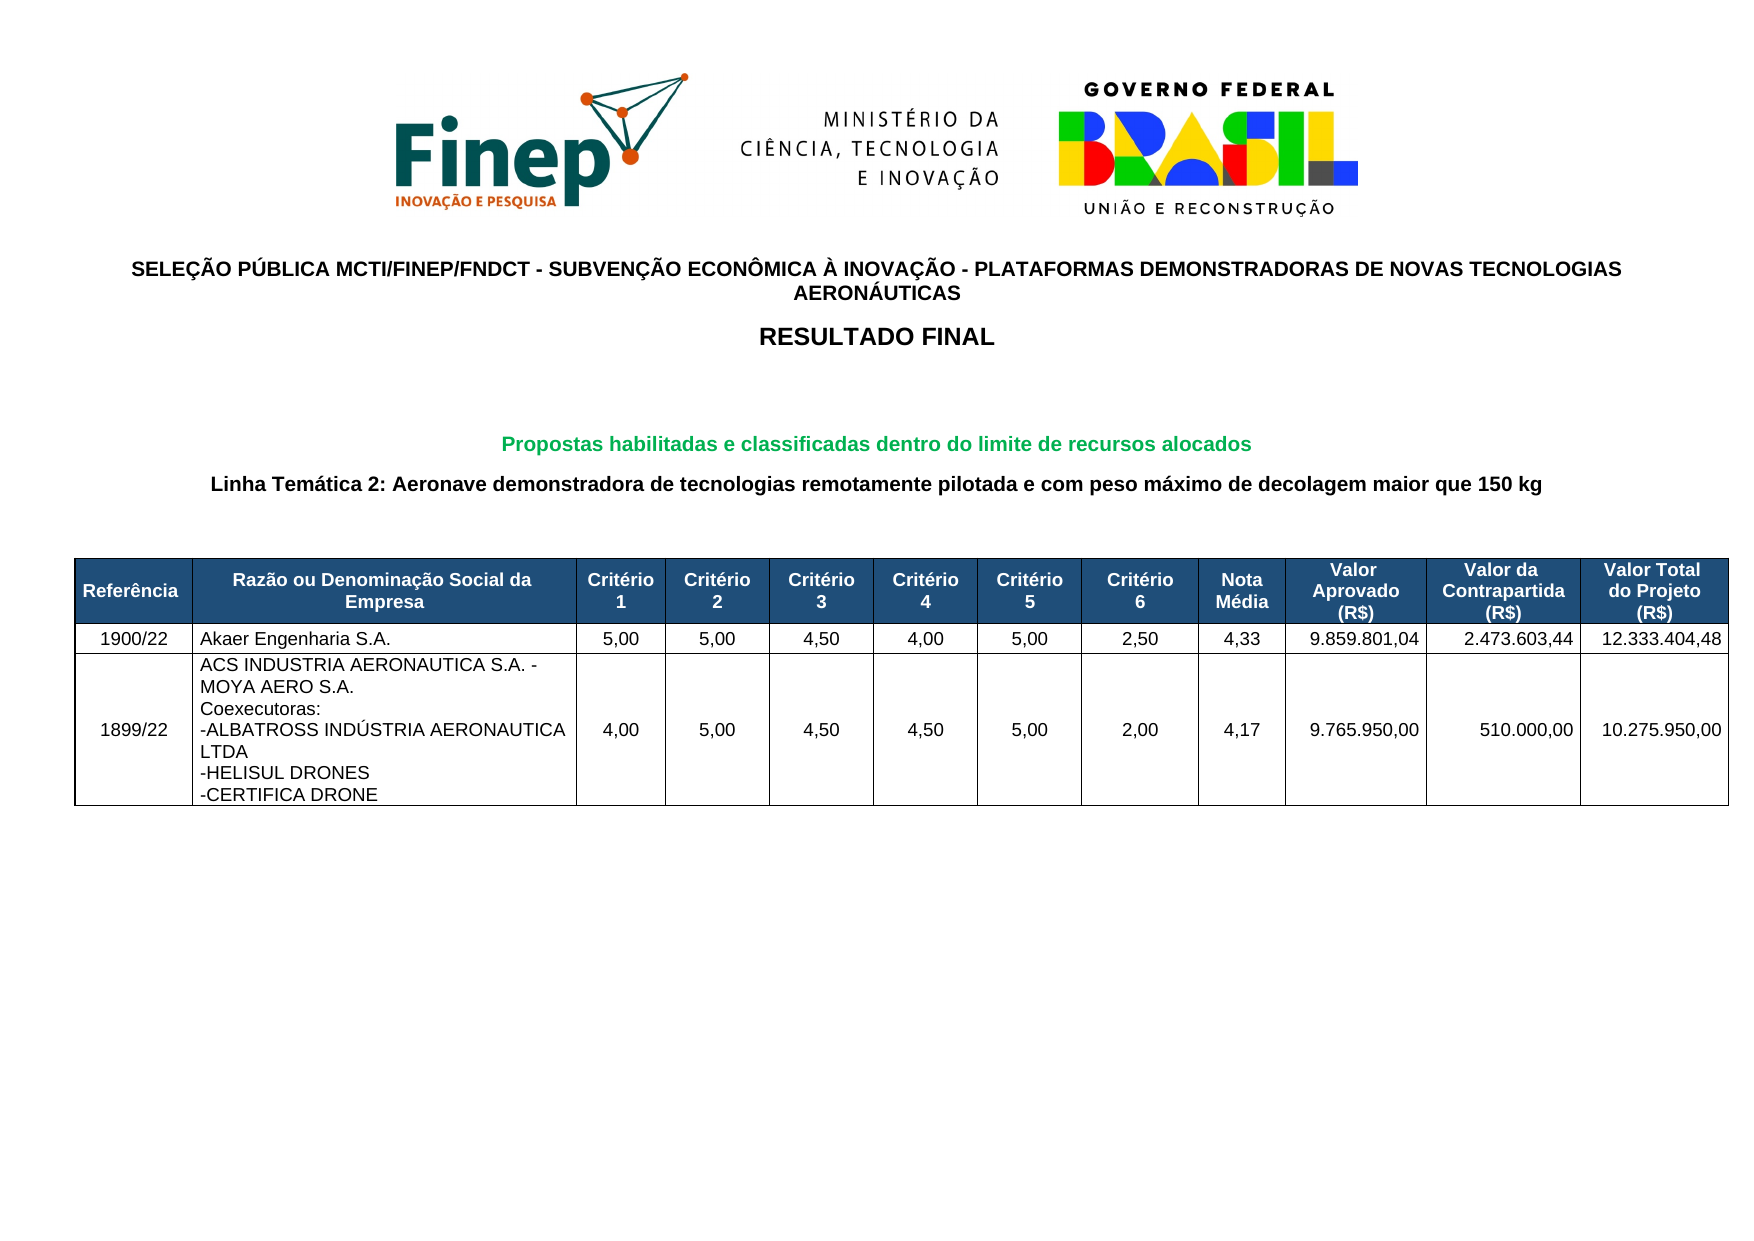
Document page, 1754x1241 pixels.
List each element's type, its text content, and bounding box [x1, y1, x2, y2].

table_header Valor Total do Projeto (R$) [1581, 559, 1728, 623]
table_cell 12.333.404,48 [1581, 624, 1728, 653]
table_cell 9.859.801,04 [1286, 624, 1426, 653]
table_cell 4,50 [770, 654, 873, 805]
table_cell 5,00 [577, 624, 665, 653]
table_header Nota Média [1199, 559, 1285, 623]
table_cell ACS INDUSTRIA AERONAUTICA S.A. - MOYA AERO S.A. Coexecutoras: -ALBATROSS INDÚSTRIA AERONAUTICA LTDA -HELISUL DRONES -CERTIFICA DRONE [193, 654, 576, 805]
table_cell 4,33 [1199, 624, 1285, 653]
table_header Referência [76, 559, 192, 623]
table_cell 1899/22 [76, 654, 192, 805]
table_cell 2,50 [1082, 624, 1198, 653]
table_cell 10.275.950,00 [1581, 654, 1728, 805]
table_cell 4,50 [770, 624, 873, 653]
table_cell 5,00 [666, 654, 769, 805]
text Propostas habilitadas e classificadas dentro do limite de recursos alocados [75, 431, 1679, 455]
table_cell 5,00 [666, 624, 769, 653]
table_header Razão ou Denominação Social da Empresa [193, 559, 576, 623]
table_header Critério 6 [1082, 559, 1198, 623]
table_cell 4,17 [1199, 654, 1285, 805]
table_header Critério 2 [666, 559, 769, 623]
table_cell 4,00 [874, 624, 977, 653]
text Linha Temática 2: Aeronave demonstradora de tecnologias remotamente pilotada e com peso máximo de decolagem maior que 150 kg [75, 472, 1679, 496]
table_cell 9.765.950,00 [1286, 654, 1426, 805]
table_cell 1900/22 [76, 624, 192, 653]
table_cell 2,00 [1082, 654, 1198, 805]
table_header Critério 4 [874, 559, 977, 623]
table_header Critério 3 [770, 559, 873, 623]
table_cell 5,00 [978, 624, 1081, 653]
table_cell 510.000,00 [1427, 654, 1580, 805]
table_header Critério 1 [577, 559, 665, 623]
table_cell 4,00 [577, 654, 665, 805]
table_header Critério 5 [978, 559, 1081, 623]
table_cell Akaer Engenharia S.A. [193, 624, 576, 653]
table_header Valor Aprovado (R$) [1286, 559, 1426, 623]
table_header Valor da Contrapartida (R$) [1427, 559, 1580, 623]
table_cell 2.473.603,44 [1427, 624, 1580, 653]
table_cell 4,50 [874, 654, 977, 805]
table_cell 5,00 [978, 654, 1081, 805]
